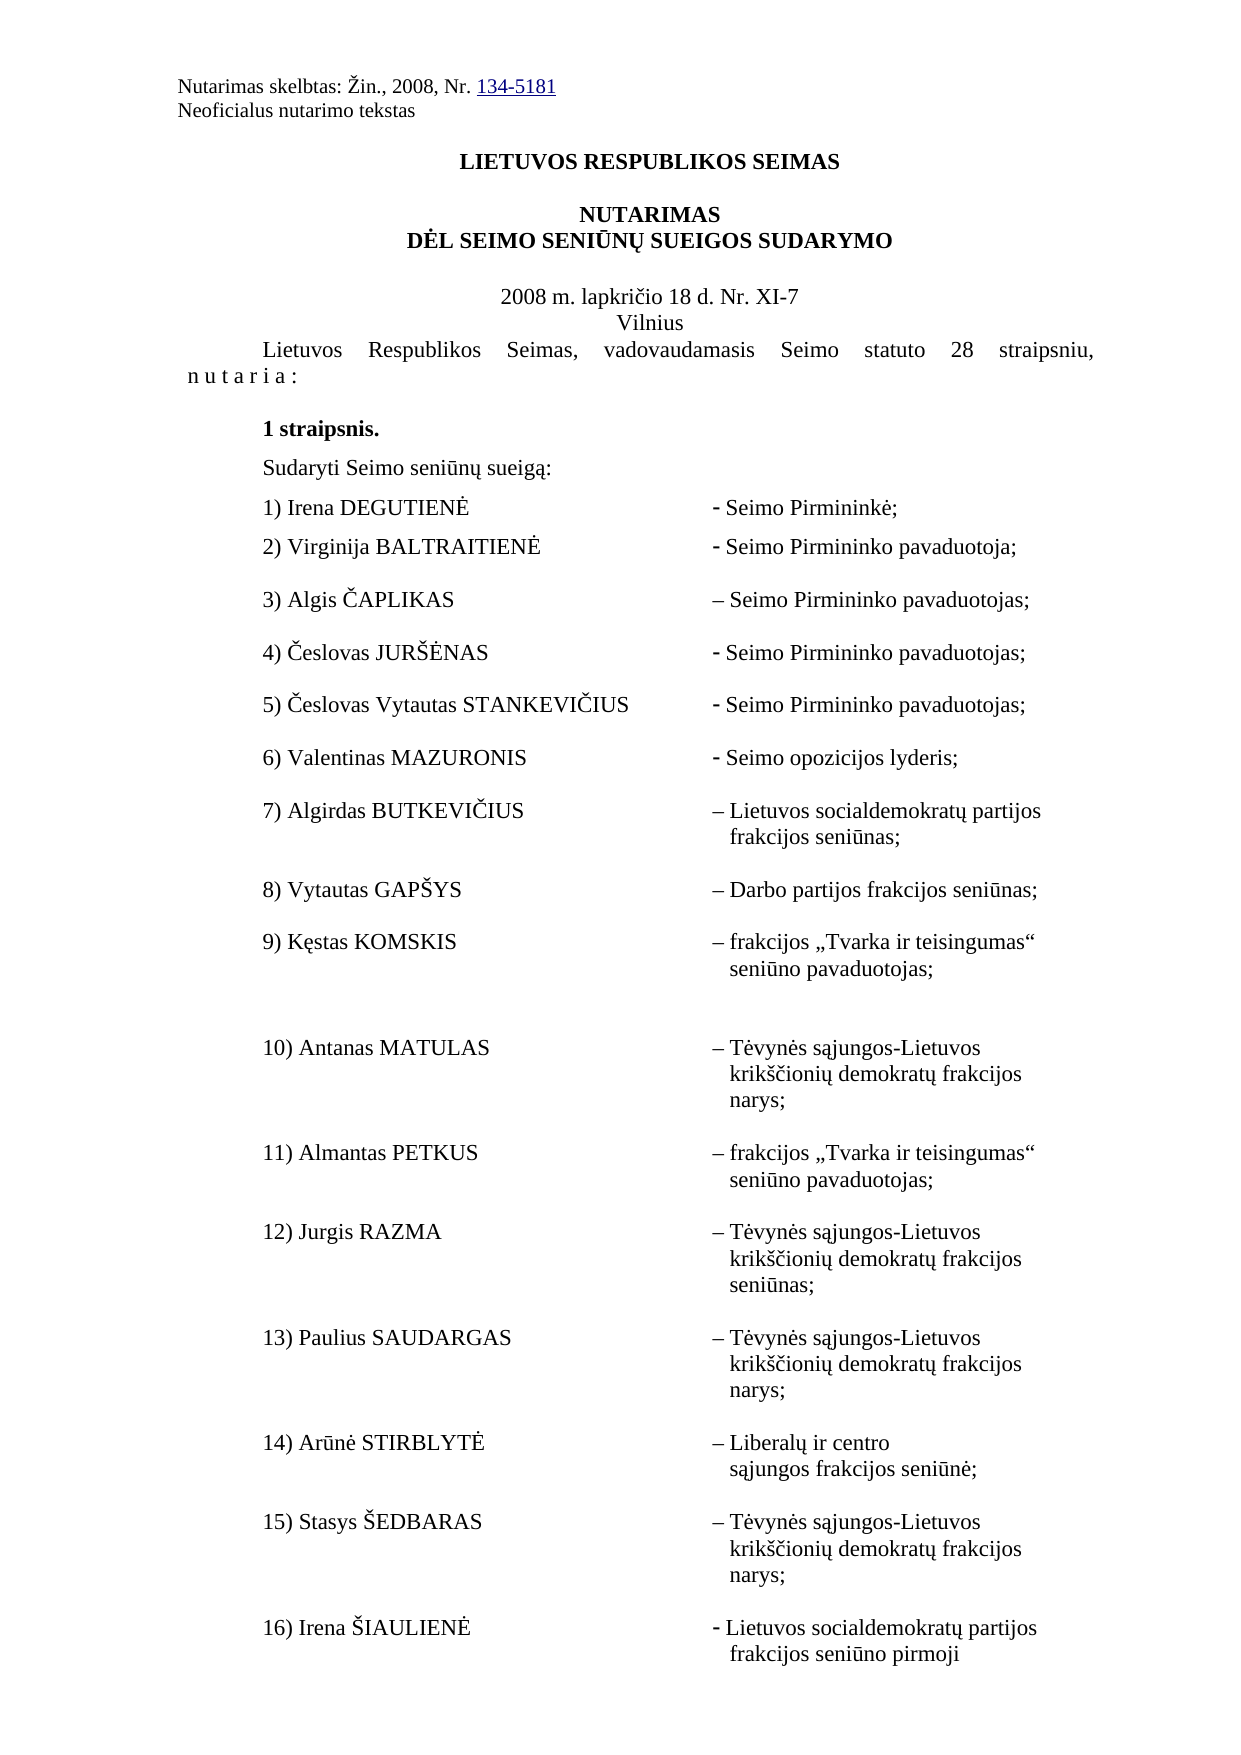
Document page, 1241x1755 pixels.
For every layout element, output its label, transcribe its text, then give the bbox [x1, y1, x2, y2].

text 5) Česlovas Vytautas STANKEVIČIUS  Seimo Pirmininko pavaduotojas; [187, 691, 1120, 718]
text seniūno pavaduotojas; [187, 955, 1120, 981]
text 2008 m. lapkričio 18 d. Nr. XI-7 Vilnius [177, 283, 1122, 336]
text narys; [187, 1376, 1120, 1403]
text 2) Virginija BALTRAITIENĖ  Seimo Pirmininko pavaduotoja; [187, 533, 1120, 559]
text 13) Paulius SAUDARGAS – Tėvynės sąjungos-Lietuvos [187, 1324, 1120, 1350]
text 6) Valentinas MAZURONIS  Seimo opozicijos lyderis; [187, 744, 1120, 770]
text 3) Algis ČAPLIKAS – Seimo Pirmininko pavaduotojas; [187, 586, 1120, 612]
text 4) Česlovas JURŠĖNAS  Seimo Pirmininko pavaduotojas; [187, 638, 1120, 665]
text Neoficialus nutarimo tekstas [177, 98, 1122, 122]
text Nutarimas skelbtas: Žin., 2008, Nr. 134-5181 [177, 74, 1122, 98]
text 8) Vytautas GAPŠYS – Darbo partijos frakcijos seniūnas; [187, 876, 1120, 902]
text NUTARIMAS [177, 201, 1122, 227]
text krikščionių demokratų frakcijos [187, 1534, 1120, 1561]
text krikščionių demokratų frakcijos [187, 1060, 1120, 1087]
text krikščionių demokratų frakcijos [187, 1245, 1120, 1271]
text seniūnas; [187, 1271, 1120, 1297]
text narys; [187, 1561, 1120, 1587]
text 11) Almantas PETKUS – frakcijos „Tvarka ir teisingumas“ [187, 1139, 1120, 1166]
text 15) Stasys ŠEDBARAS – Tėvynės sąjungos-Lietuvos [187, 1508, 1120, 1534]
text 12) Jurgis RAZMA – Tėvynės sąjungos-Lietuvos [187, 1218, 1120, 1245]
text sąjungos frakcijos seniūnė; [187, 1456, 1120, 1482]
text Sudaryti Seimo seniūnų sueigą: [187, 454, 1118, 481]
text 1 straipsnis. [187, 415, 1112, 441]
text 14) Arūnė STIRBLYTĖ – Liberalų ir centro [187, 1429, 1120, 1456]
text frakcijos seniūnas; [187, 823, 1120, 849]
text 10) Antanas MATULAS – Tėvynės sąjungos-Lietuvos [187, 1034, 1120, 1060]
text 9) Kęstas KOMSKIS – frakcijos „Tvarka ir teisingumas“ [187, 928, 1120, 955]
text LIETUVOS RESPUBLIKOS SEIMAS [177, 148, 1122, 175]
text 7) Algirdas BUTKEVIČIUS – Lietuvos socialdemokratų partijos [187, 797, 1120, 823]
text Lietuvos Respublikos Seimas, vadovaudamasis Seimo statuto 28 straipsniu, n u t a r i a : [187, 336, 1120, 388]
text frakcijos seniūno pirmoji [187, 1640, 1120, 1666]
text 16) Irena ŠIAULIENĖ  Lietuvos socialdemokratų partijos [187, 1614, 1120, 1640]
text seniūno pavaduotojas; [187, 1166, 1120, 1192]
text DĖL SEIMO SENIŪNŲ SUEIGOS SUDARYMO [177, 227, 1122, 254]
text krikščionių demokratų frakcijos [187, 1350, 1120, 1376]
text 1) Irena DEGUTIENĖ  Seimo Pirmininkė; [187, 494, 1120, 520]
text narys; [187, 1087, 1120, 1113]
